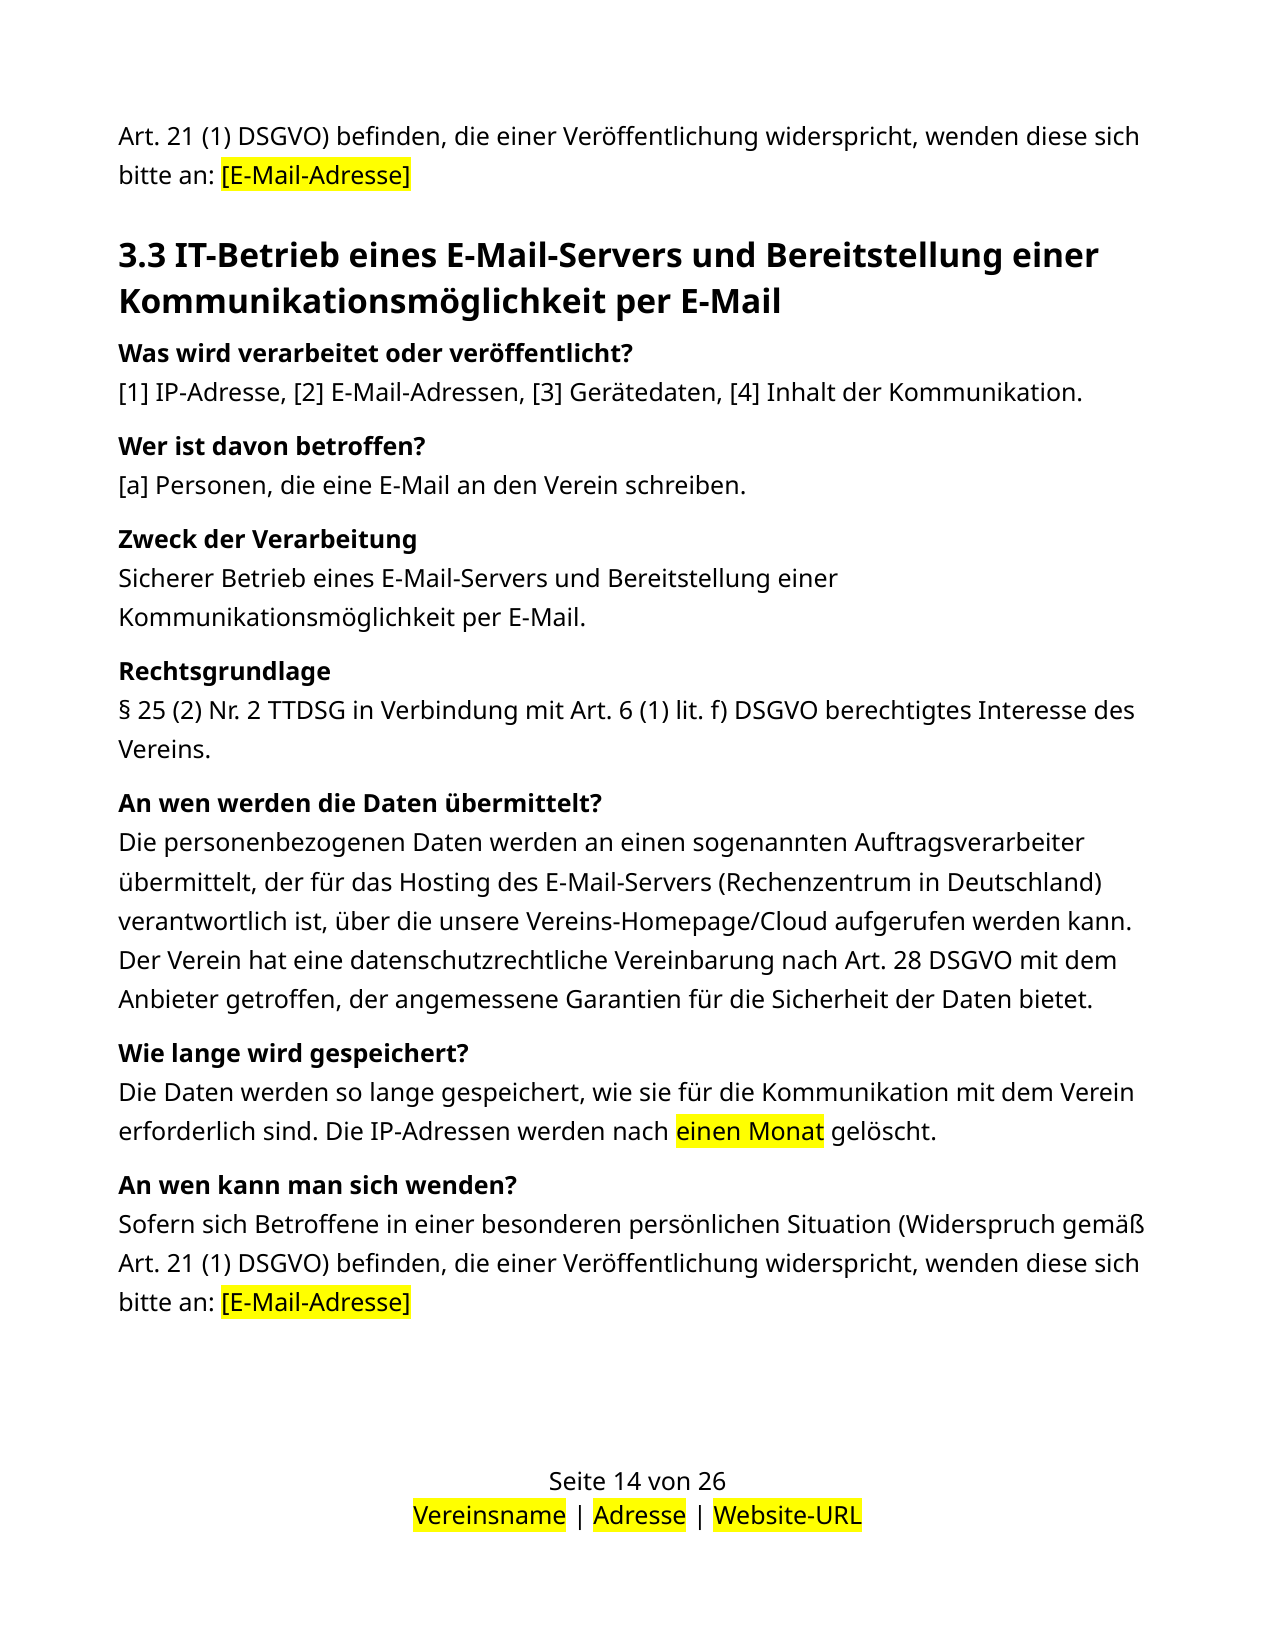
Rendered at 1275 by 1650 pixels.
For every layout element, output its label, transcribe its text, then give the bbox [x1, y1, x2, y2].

text Was wird verarbeitet oder veröffentlicht? [1] IP-Adresse, [2] E-Mail-Adressen, [3] Gerätedaten, [4] Inhalt der Kommunikation. [118, 336, 1157, 409]
subtitle 3.3 IT-Betrieb eines E-Mail-Servers und Bereitstellung einer Kommunikationsmöglichkeit per E-Mail [118, 232, 1157, 323]
text Rechtsgrundlage § 25 (2) Nr. 2 TTDSG in Verbindung mit Art. 6 (1) lit. f) DSGVO berechtigtes Interesse des Vereins. [118, 654, 1157, 766]
text Art. 21 (1) DSGVO) befinden, die einer Veröffentlichung widerspricht, wenden diese sich bitte an: [E-Mail-Adresse] [118, 118, 1157, 191]
text An wen werden die Daten übermittelt? Die personenbezogenen Daten werden an einen sogenannten Auftragsverarbeiter übermittelt, der für das Hosting des E-Mail-Servers (Rechenzentrum in Deutschland) verantwortlich ist, über die unsere Vereins-Homepage/Cloud aufgerufen werden kann. Der Verein hat eine datenschutzrechtliche Vereinbarung nach Art. 28 DSGVO mit dem Anbieter getroffen, der angemessene Garantien für die Sicherheit der Daten bietet. [118, 786, 1157, 1016]
text Zweck der Verarbeitung Sicherer Betrieb eines E-Mail-Servers und Bereitstellung einer Kommunikationsmöglichkeit per E-Mail. [118, 522, 1157, 634]
text Wer ist davon betroffen? [a] Personen, die eine E-Mail an den Verein schreiben. [118, 429, 1157, 502]
text Wie lange wird gespeichert? Die Daten werden so lange gespeichert, wie sie für die Kommunikation mit dem Verein erforderlich sind. Die IP-Adressen werden nach einen Monat gelöscht. [118, 1035, 1157, 1148]
text An wen kann man sich wenden? Sofern sich Betroffene in einer besonderen persönlichen Situation (Widerspruch gemäß Art. 21 (1) DSGVO) befinden, die einer Veröffentlichung widerspricht, wenden diese sich bitte an: [E-Mail-Adresse] [118, 1167, 1157, 1319]
